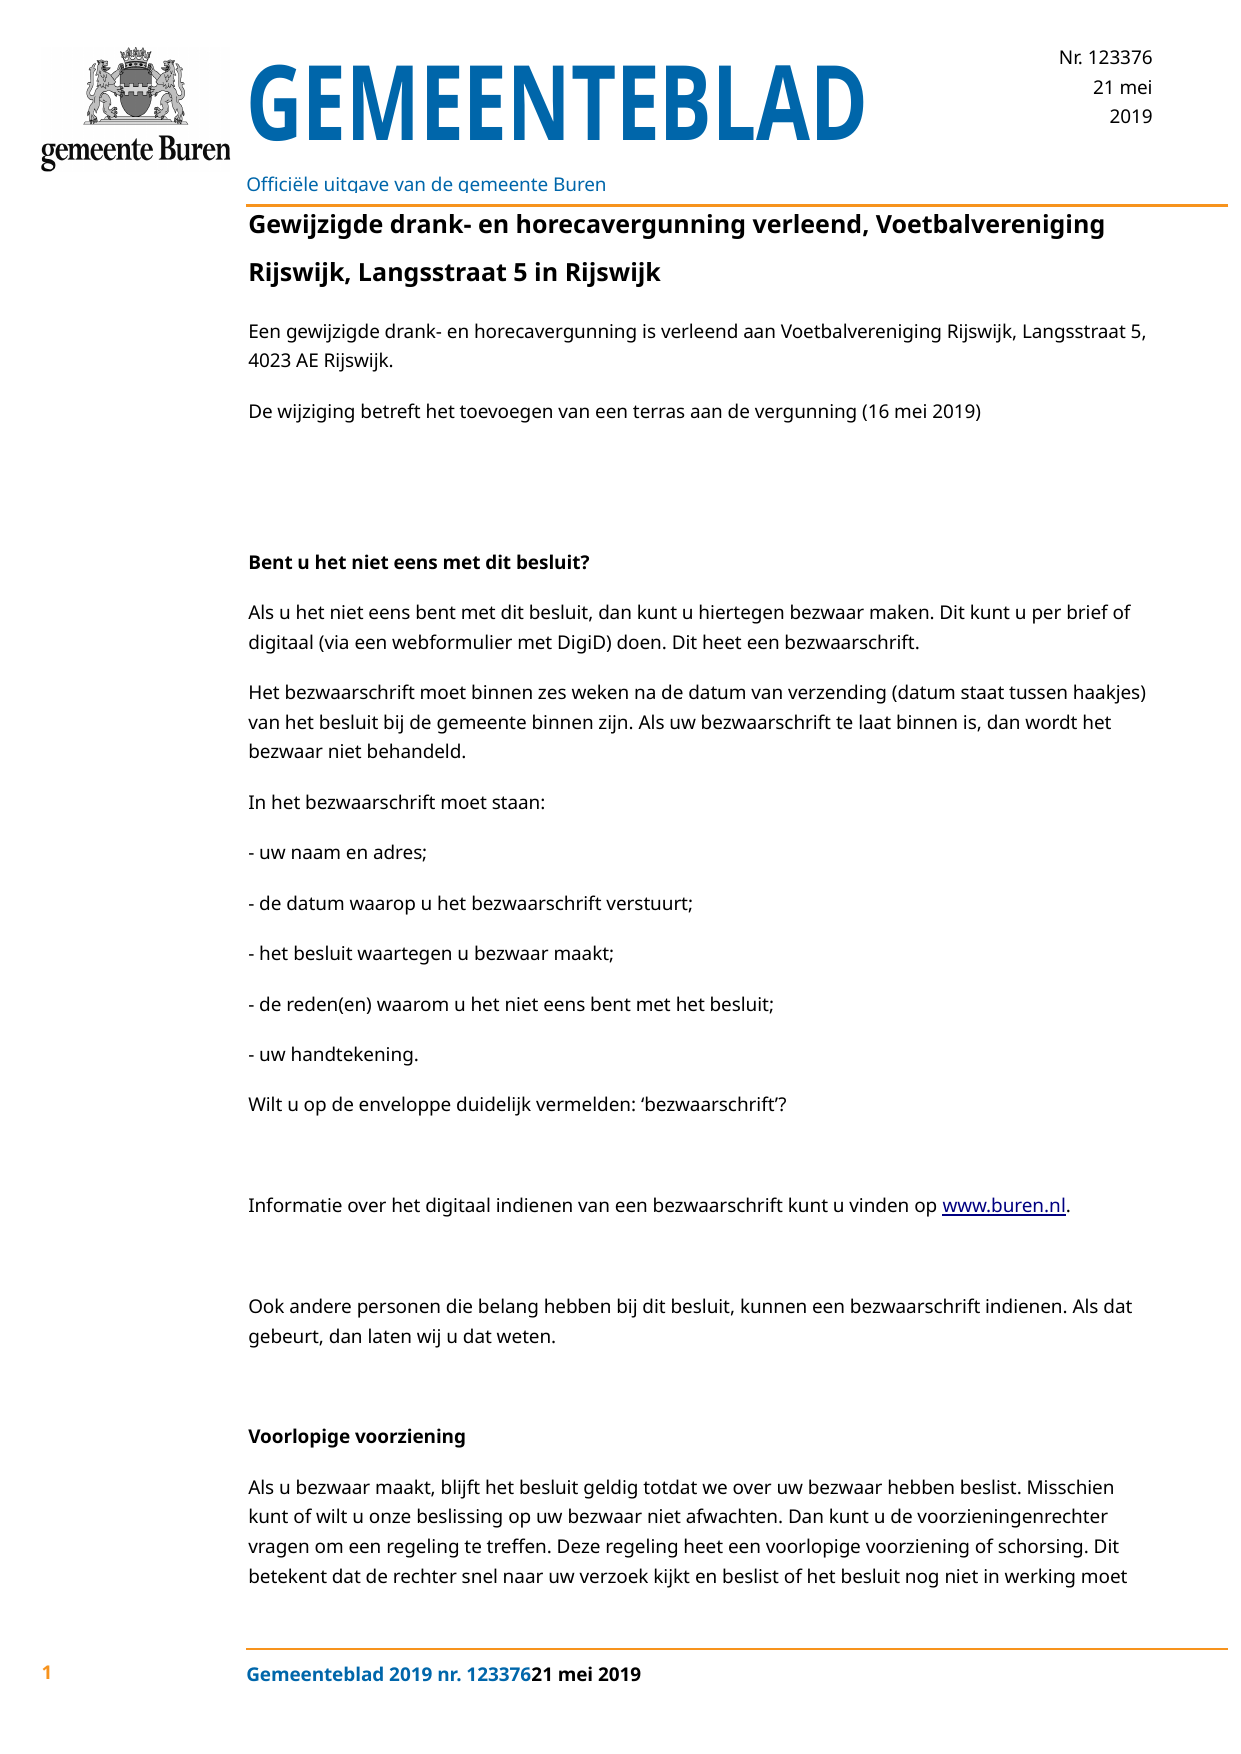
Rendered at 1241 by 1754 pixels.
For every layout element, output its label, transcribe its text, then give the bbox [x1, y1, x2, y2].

text Ook andere personen die belang hebben bij dit besluit, kunnen een bezwaarschrift indienen. Als dat gebeurt, dan laten wij u dat weten. [248, 1293, 1152, 1349]
text In het bezwaarschrift moet staan: [248, 789, 1152, 815]
text Als u het niet eens bent met dit besluit, dan kunt u hiertegen bezwaar maken. Dit kunt u per brief of digitaal (via een webformulier met DigiD) doen. Dit heet een bezwaarschrift. [248, 599, 1152, 655]
text Gewijzigde drank- en horecavergunning verleend, Voetbalvereniging Rijswijk, Langsstraat 5 in Rijswijk [248, 207, 1152, 288]
text Het bezwaarschrift moet binnen zes weken na de datum van verzending (datum staat tussen haakjes) van het besluit bij de gemeente binnen zijn. Als uw bezwaarschrift te laat binnen is, dan wordt het bezwaar niet behandeld. [248, 679, 1152, 764]
text - de datum waarop u het bezwaarschrift verstuurt; [248, 890, 1152, 916]
text Als u bezwaar maakt, blijft het besluit geldig totdat we over uw bezwaar hebben beslist. Misschien kunt of wilt u onze beslissing op uw bezwaar niet afwachten. Dan kunt u de voorzieningenrechter vragen om een regeling te treffen. Deze regeling heet een voorlopige voorziening of schorsing. Dit betekent dat de rechter snel naar uw verzoek kijkt en beslist of het besluit nog niet in werking moet [248, 1474, 1152, 1589]
text Bent u het niet eens met dit besluit? [248, 549, 1152, 575]
text Informatie over het digitaal indienen van een bezwaarschrift kunt u vinden op www.buren.nl. [248, 1192, 1152, 1218]
text - de reden(en) waarom u het niet eens bent met het besluit; [248, 991, 1152, 1017]
text Wilt u op de enveloppe duidelijk vermelden: ‘bezwaarschrift’? [248, 1092, 1152, 1117]
text Voorlopige voorziening [248, 1424, 1152, 1449]
picture [41, 47, 231, 172]
text De wijziging betreft het toevoegen van een terras aan de vergunning (16 mei 2019) [248, 398, 1152, 424]
text - uw naam en adres; [248, 839, 1152, 865]
text - uw handtekening. [248, 1041, 1152, 1067]
text - het besluit waartegen u bezwaar maakt; [248, 940, 1152, 966]
text Een gewijzigde drank- en horecavergunning is verleend aan Voetbalvereniging Rijswijk, Langsstraat 5, 4023 AE Rijswijk. [248, 318, 1152, 373]
